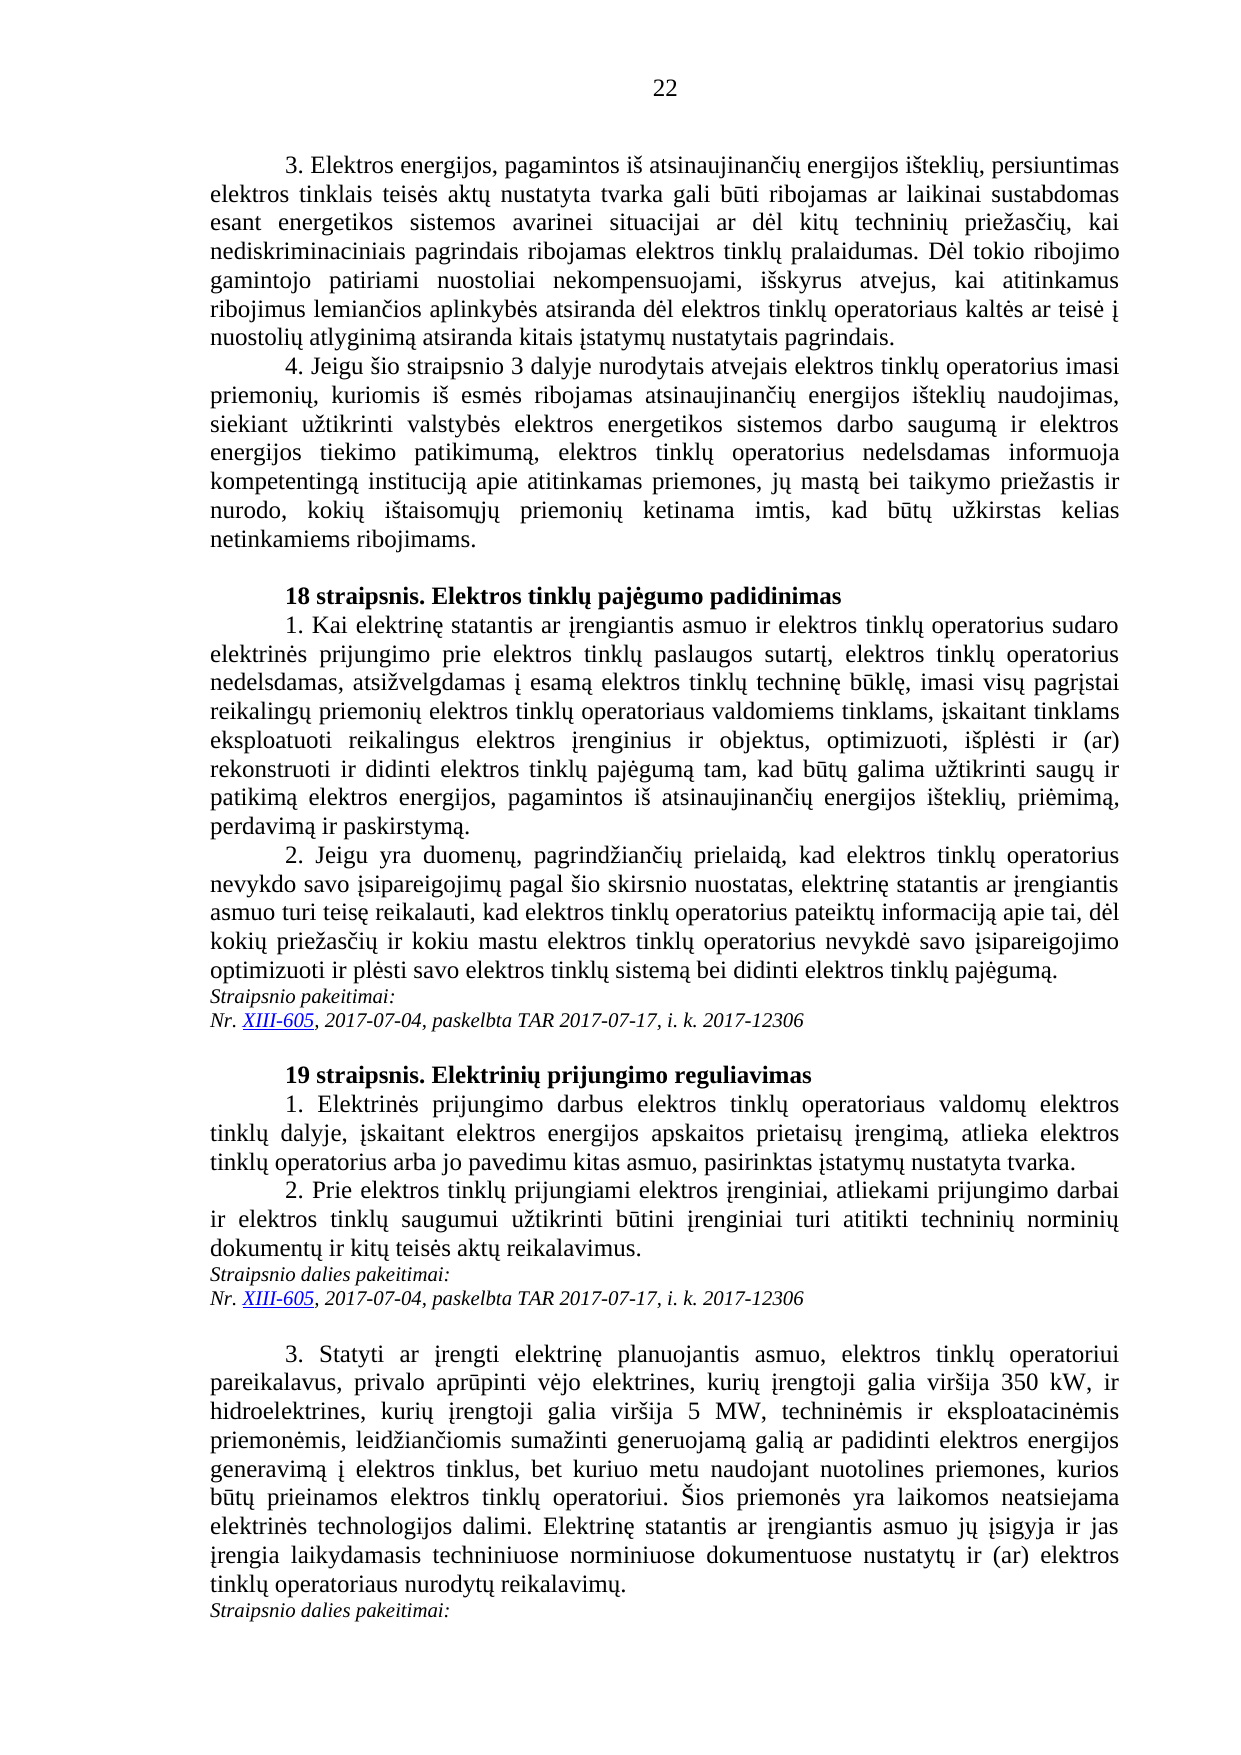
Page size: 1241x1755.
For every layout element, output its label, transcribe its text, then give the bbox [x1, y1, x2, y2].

text 19 straipsnis. Elektrinių prijungimo reguliavimas [210, 1061, 1120, 1089]
text Straipsnio pakeitimai: [210, 984, 1120, 1008]
text 4. Jeigu šio straipsnio 3 dalyje nurodytais atvejais elektros tinklų operatorius imasi priemonių, kuriomis iš esmės ribojamas atsinaujinančių energijos išteklių naudojimas, siekiant užtikrinti valstybės elektros energetikos sistemos darbo saugumą ir elektros energijos tiekimo patikimumą, elektros tinklų operatorius nedelsdamas informuoja kompetentingą instituciją apie atitinkamas priemones, jų mastą bei taikymo priežastis ir nurodo, kokių ištaisomųjų priemonių ketinama imtis, kad būtų užkirstas kelias netinkamiems ribojimams. [210, 351, 1120, 552]
text 2. Prie elektros tinklų prijungiami elektros įrenginiai, atliekami prijungimo darbai ir elektros tinklų saugumui užtikrinti būtini įrenginiai turi atitikti techninių norminių dokumentų ir kitų teisės aktų reikalavimus. [210, 1176, 1120, 1262]
text 3. Statyti ar įrengti elektrinę planuojantis asmuo, elektros tinklų operatoriui pareikalavus, privalo aprūpinti vėjo elektrines, kurių įrengtoji galia viršija 350 kW, ir hidroelektrines, kurių įrengtoji galia viršija 5 MW, techninėmis ir eksploatacinėmis priemonėmis, leidžiančiomis sumažinti generuojamą galią ar padidinti elektros energijos generavimą į elektros tinklus, bet kuriuo metu naudojant nuotolines priemones, kurios būtų prieinamos elektros tinklų operatoriui. Šios priemonės yra laikomos neatsiejama elektrinės technologijos dalimi. Elektrinę statantis ar įrengiantis asmuo jų įsigyja ir jas įrengia laikydamasis techniniuose norminiuose dokumentuose nustatytų ir (ar) elektros tinklų operatoriaus nurodytų reikalavimų. [210, 1339, 1120, 1597]
text Straipsnio dalies pakeitimai: [210, 1262, 1120, 1286]
text 18 straipsnis. Elektros tinklų pajėgumo padidinimas [210, 581, 1120, 610]
text Nr. XIII-605, 2017-07-04, paskelbta TAR 2017-07-17, i. k. 2017-12306 [210, 1008, 1120, 1032]
text 1. Elektrinės prijungimo darbus elektros tinklų operatoriaus valdomų elektros tinklų dalyje, įskaitant elektros energijos apskaitos prietaisų įrengimą, atlieka elektros tinklų operatorius arba jo pavedimu kitas asmuo, pasirinktas įstatymų nustatyta tvarka. [210, 1089, 1120, 1176]
text 1. Kai elektrinę statantis ar įrengiantis asmuo ir elektros tinklų operatorius sudaro elektrinės prijungimo prie elektros tinklų paslaugos sutartį, elektros tinklų operatorius nedelsdamas, atsižvelgdamas į esamą elektros tinklų techninę būklę, imasi visų pagrįstai reikalingų priemonių elektros tinklų operatoriaus valdomiems tinklams, įskaitant tinklams eksploatuoti reikalingus elektros įrenginius ir objektus, optimizuoti, išplėsti ir (ar) rekonstruoti ir didinti elektros tinklų pajėgumą tam, kad būtų galima užtikrinti saugų ir patikimą elektros energijos, pagamintos iš atsinaujinančių energijos išteklių, priėmimą, perdavimą ir paskirstymą. [210, 610, 1120, 840]
text 2. Jeigu yra duomenų, pagrindžiančių prielaidą, kad elektros tinklų operatorius nevykdo savo įsipareigojimų pagal šio skirsnio nuostatas, elektrinę statantis ar įrengiantis asmuo turi teisę reikalauti, kad elektros tinklų operatorius pateiktų informaciją apie tai, dėl kokių priežasčių ir kokiu mastu elektros tinklų operatorius nevykdė savo įsipareigojimo optimizuoti ir plėsti savo elektros tinklų sistemą bei didinti elektros tinklų pajėgumą. [210, 840, 1120, 984]
text Straipsnio dalies pakeitimai: [210, 1597, 1120, 1622]
text 3. Elektros energijos, pagamintos iš atsinaujinančių energijos išteklių, persiuntimas elektros tinklais teisės aktų nustatyta tvarka gali būti ribojamas ar laikinai sustabdomas esant energetikos sistemos avarinei situacijai ar dėl kitų techninių priežasčių, kai nediskriminaciniais pagrindais ribojamas elektros tinklų pralaidumas. Dėl tokio ribojimo gamintojo patiriami nuostoliai nekompensuojami, išskyrus atvejus, kai atitinkamus ribojimus lemiančios aplinkybės atsiranda dėl elektros tinklų operatoriaus kaltės ar teisė į nuostolių atlyginimą atsiranda kitais įstatymų nustatytais pagrindais. [210, 150, 1120, 351]
text Nr. XIII-605, 2017-07-04, paskelbta TAR 2017-07-17, i. k. 2017-12306 [210, 1286, 1120, 1310]
